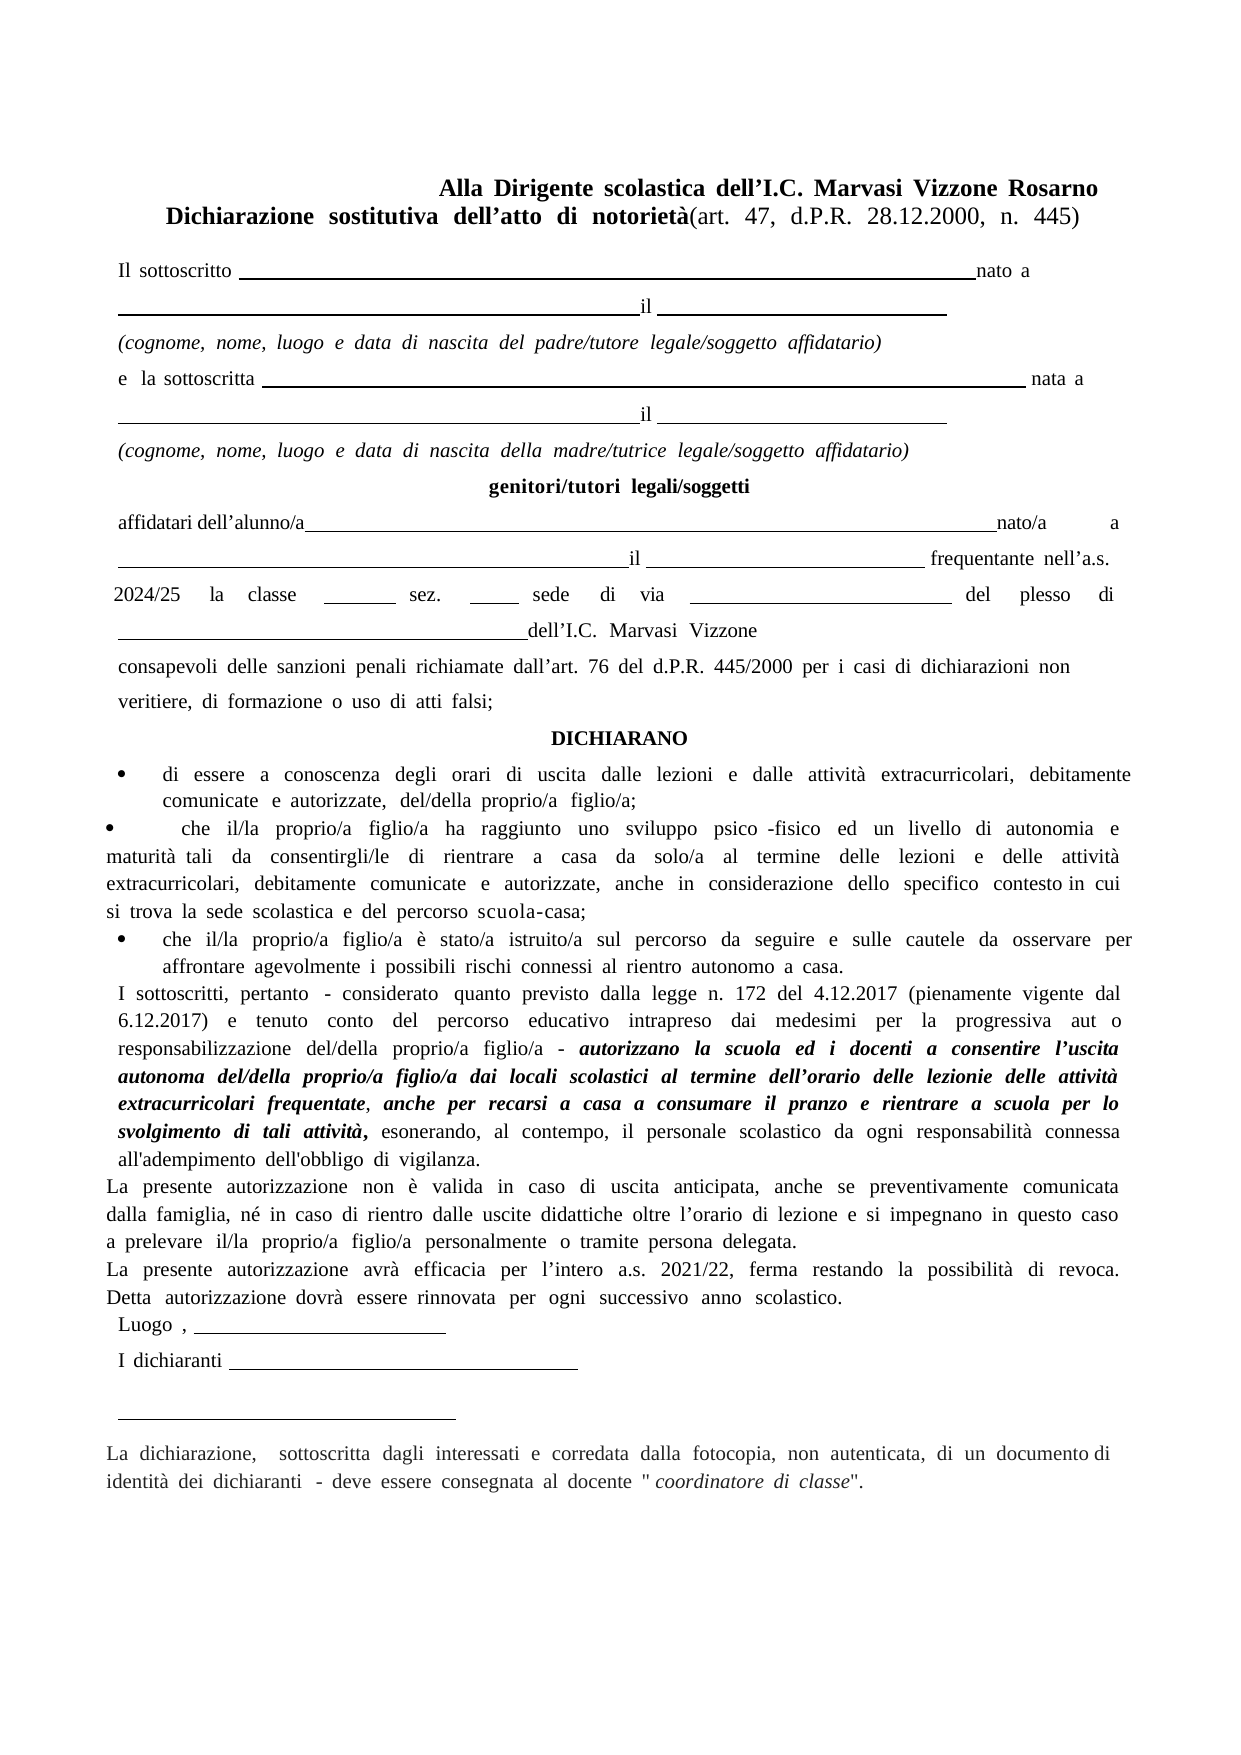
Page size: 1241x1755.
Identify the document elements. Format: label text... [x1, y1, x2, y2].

text La presente autorizzazione non è valida in caso di uscita anticipata, anche se preventivamente comunicata dalla famiglia, né in caso di rientro dalle uscite didattiche oltre l’orario di lezione e si impegnano in questo caso a prelevare il/la proprio/a figlio/a personalmente o tramite persona delegata. [106, 1174, 1119, 1253]
text e la sottoscritta nata a [118, 366, 1132, 390]
text Alla Dirigente scolastica dell’I.C. Marvasi Vizzone Rosarno Dichiarazione sostitutiva dell’atto di notorietà(art. 47, d.P.R. 28.12.2000, n. 445) [166, 174, 1132, 229]
text il [118, 293, 1132, 318]
text il frequentante nell’a.s. 2024/25 la classe sez. sede di via del plesso di [106, 546, 1121, 606]
text Il sottoscritto nato a [118, 258, 1132, 282]
text consapevoli delle sanzioni penali richiamate dall’art. 76 del d.P.R. 445/2000 per i casi di dichiarazioni non veritiere, di formazione o uso di atti falsi; [118, 654, 1132, 713]
text La dichiarazione, sottoscritta dagli interessati e corredata dalla fotocopia, non autenticata, di un documento di identità dei dichiaranti - deve essere consegnata al docente " coordinatore di classe". [106, 1441, 1114, 1493]
text I dichiaranti [118, 1348, 1132, 1372]
text (cognome, nome, luogo e data di nascita del padre/tutore legale/soggetto affidatario) [118, 329, 1132, 354]
subtitle DICHIARANO [107, 726, 1132, 750]
list di essere a conoscenza degli orari di uscita dalle lezioni e dalle attività extracurricolari, debitamente comunicate e autorizzate, del/della proprio/a figlio/a; [118, 761, 1132, 812]
text I sottoscritti, pertanto - considerato quanto previsto dalla legge n. 172 del 4.12.2017 (pienamente vigente dal 6.12.2017) e tenuto conto del percorso educativo intrapreso dai medesimi per la progressiva aut o responsabilizzazione del/della proprio/a figlio/a - autorizzano la scuola ed i docenti a consentire l’uscita autonoma del/della proprio/a figlio/a dai locali scolastici al termine dell’orario delle lezionie delle attività extracurricolari frequentate, anche per recarsi a casa a consumare il pranzo e rientrare a scuola per lo svolgimento di tali attività, esonerando, al contempo, il personale scolastico da ogni responsabilità connessa all'adempimento dell'obbligo di vigilanza. [118, 981, 1122, 1171]
subtitle genitori/tutori legali/soggetti [106, 474, 1132, 498]
list che il/la proprio/a figlio/a ha raggiunto uno sviluppo psico -fisico ed un livello di autonomia e maturità tali da consentirgli/le di rientrare a casa da solo/a al termine delle lezioni e delle attività extracurricolari, debitamente comunicate e autorizzate, anche in considerazione dello specifico contesto in cui si trova la sede scolastica e del percorso scuola-casa; [106, 816, 1121, 923]
text il [118, 402, 1132, 426]
text Luogo , [118, 1312, 1132, 1336]
text affidatari dell’alunno/a nato/a a [106, 510, 1132, 534]
text dell’I.C. Marvasi Vizzone [118, 618, 1132, 642]
text La presente autorizzazione avrà efficacia per l’intero a.s. 2021/22, ferma restando la possibilità di revoca. Detta autorizzazione dovrà essere rinnovata per ogni successivo anno scolastico. [106, 1257, 1121, 1309]
list che il/la proprio/a figlio/a è stato/a istruito/a sul percorso da seguire e sulle cautele da osservare per affrontare agevolmente i possibili rischi connessi al rientro autonomo a casa. [118, 927, 1132, 978]
text (cognome, nome, luogo e data di nascita della madre/tutrice legale/soggetto affidatario) [118, 438, 1132, 462]
